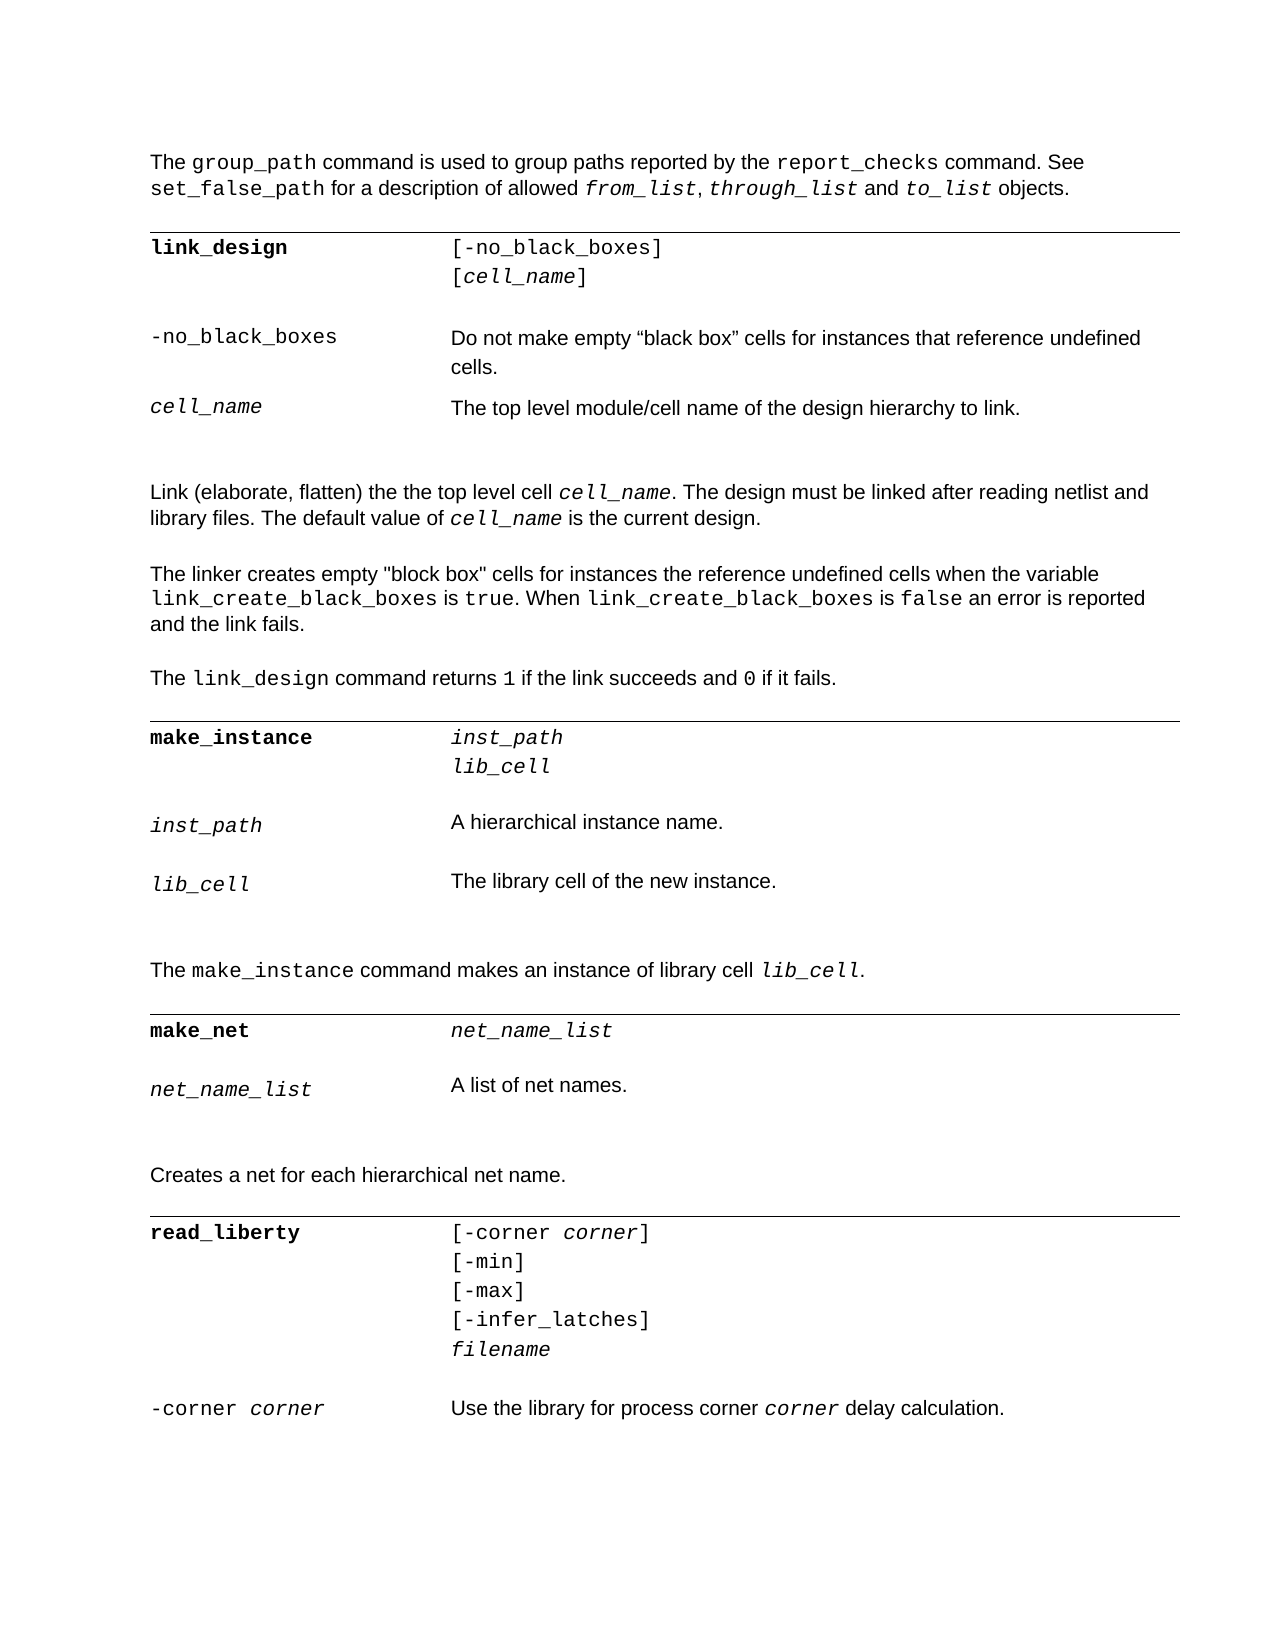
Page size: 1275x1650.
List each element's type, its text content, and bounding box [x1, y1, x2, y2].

table_cell -corner corner [150, 1392, 451, 1451]
text Link (elaborate, flatten) the the top level cell cell_name. The design must be linked after reading netlist and library files. The default value of cell_name is the current design. [150, 480, 1180, 532]
table_cell Do not make empty “black box” cells for instances that reference undefined cells. [451, 320, 1180, 391]
table_cell net_name_list [150, 1073, 451, 1132]
table_cell A list of net names. [451, 1073, 1180, 1132]
table_header net_name_list [451, 1015, 1180, 1073]
table_header make_instance [150, 722, 451, 810]
table_header read_liberty [150, 1217, 451, 1392]
text The make_instance command makes an instance of library cell lib_cell. [150, 958, 1180, 984]
table_header make_net [150, 1015, 451, 1073]
text Creates a net for each hierarchical net name. [150, 1162, 1180, 1186]
table_header inst_path lib_cell [451, 722, 1180, 810]
text The group_path command is used to group paths reported by the report_checks command. See set_false_path for a description of allowed from_list, through_list and to_list objects. [150, 150, 1180, 202]
table_cell The top level module/cell name of the design hierarchy to link. [451, 391, 1180, 450]
text The link_design command returns 1 if the link succeeds and 0 if it fails. [150, 666, 1180, 691]
table_cell cell_name [150, 391, 451, 450]
table_cell lib_cell [150, 869, 451, 928]
table_header [-no_black_boxes] [cell_name] [451, 233, 1180, 320]
table_cell Use the library for process corner corner delay calculation. [451, 1392, 1180, 1451]
table_cell -no_black_boxes [150, 320, 451, 391]
table_cell A hierarchical instance name. [451, 810, 1180, 869]
table_header [-corner corner] [-min] [-max] [-infer_latches] filename [451, 1217, 1180, 1392]
table_header link_design [150, 233, 451, 320]
table_cell inst_path [150, 810, 451, 869]
table_cell The library cell of the new instance. [451, 869, 1180, 928]
text The linker creates empty "block box" cells for instances the reference undefined cells when the variable link_create_black_boxes is true. When link_create_black_boxes is false an error is reported and the link fails. [150, 562, 1180, 636]
